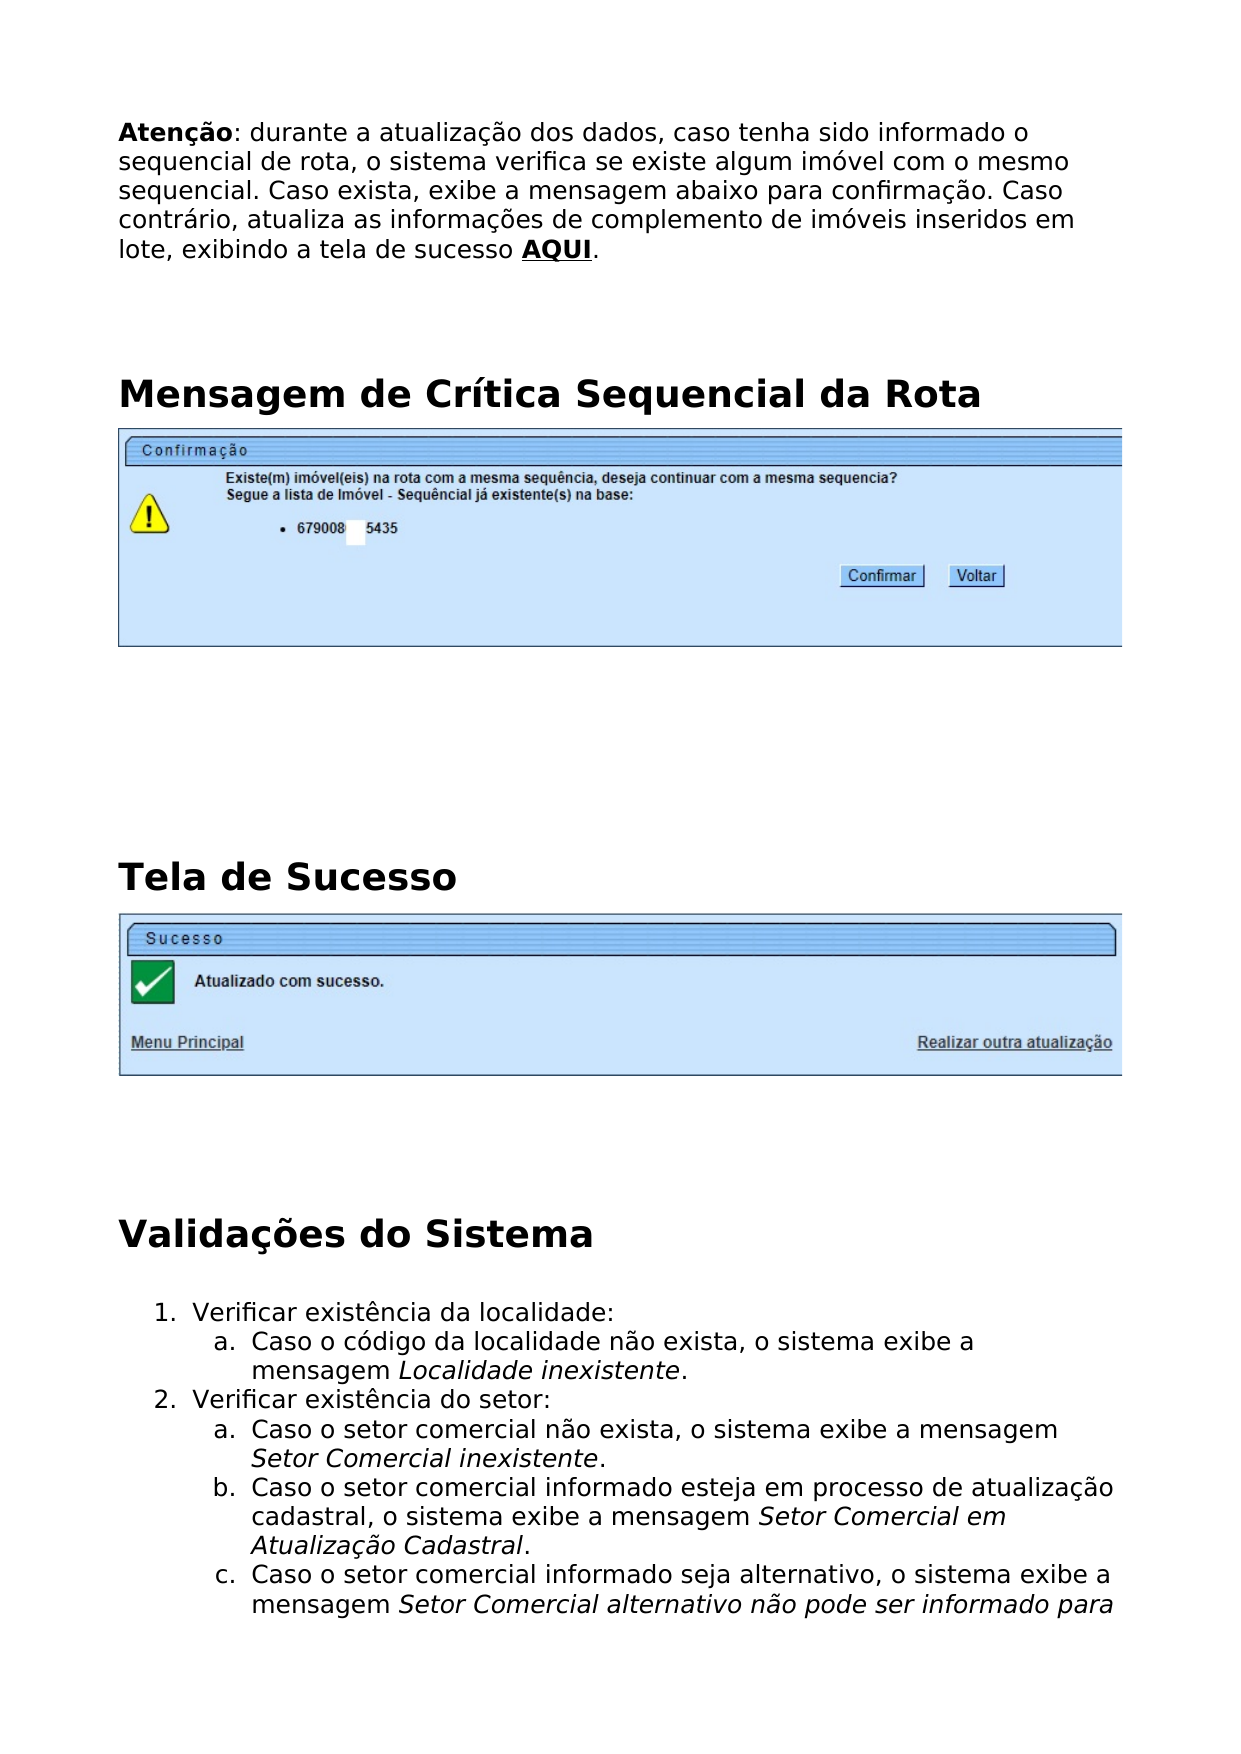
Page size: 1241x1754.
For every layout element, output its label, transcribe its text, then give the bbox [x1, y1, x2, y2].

picture [118, 911, 1123, 1076]
list Verificar existência do setor: [177, 1386, 1122, 1415]
subtitle Validações do Sistema [118, 1213, 1122, 1256]
subtitle Tela de Sucesso [118, 855, 1122, 899]
list Caso o setor comercial informado seja alternativo, o sistema exibe a mensagem Setor Comercial alternativo não pode ser informado para [236, 1561, 1122, 1619]
list Caso o setor comercial não exista, o sistema exibe a mensagem Setor Comercial inexistente. [236, 1415, 1122, 1473]
subtitle Mensagem de Crítica Sequencial da Rota [118, 372, 1122, 416]
list Verificar existência da localidade: [177, 1298, 1122, 1327]
text Atenção: durante a atualização dos dados, caso tenha sido informado o sequencial de rota, o sistema verifica se existe algum imóvel com o mesmo sequencial. Caso exista, exibe a mensagem abaixo para confirmação. Caso contrário, atualiza as informações de complemento de imóveis inseridos em lote, exibindo a tela de sucesso AQUI. [118, 118, 1122, 264]
list Caso o código da localidade não exista, o sistema exibe a mensagem Localidade inexistente. [236, 1327, 1122, 1386]
list Caso o setor comercial informado esteja em processo de atualização cadastral, o sistema exibe a mensagem Setor Comercial em Atualização Cadastral. [236, 1473, 1122, 1561]
picture [118, 428, 1123, 647]
